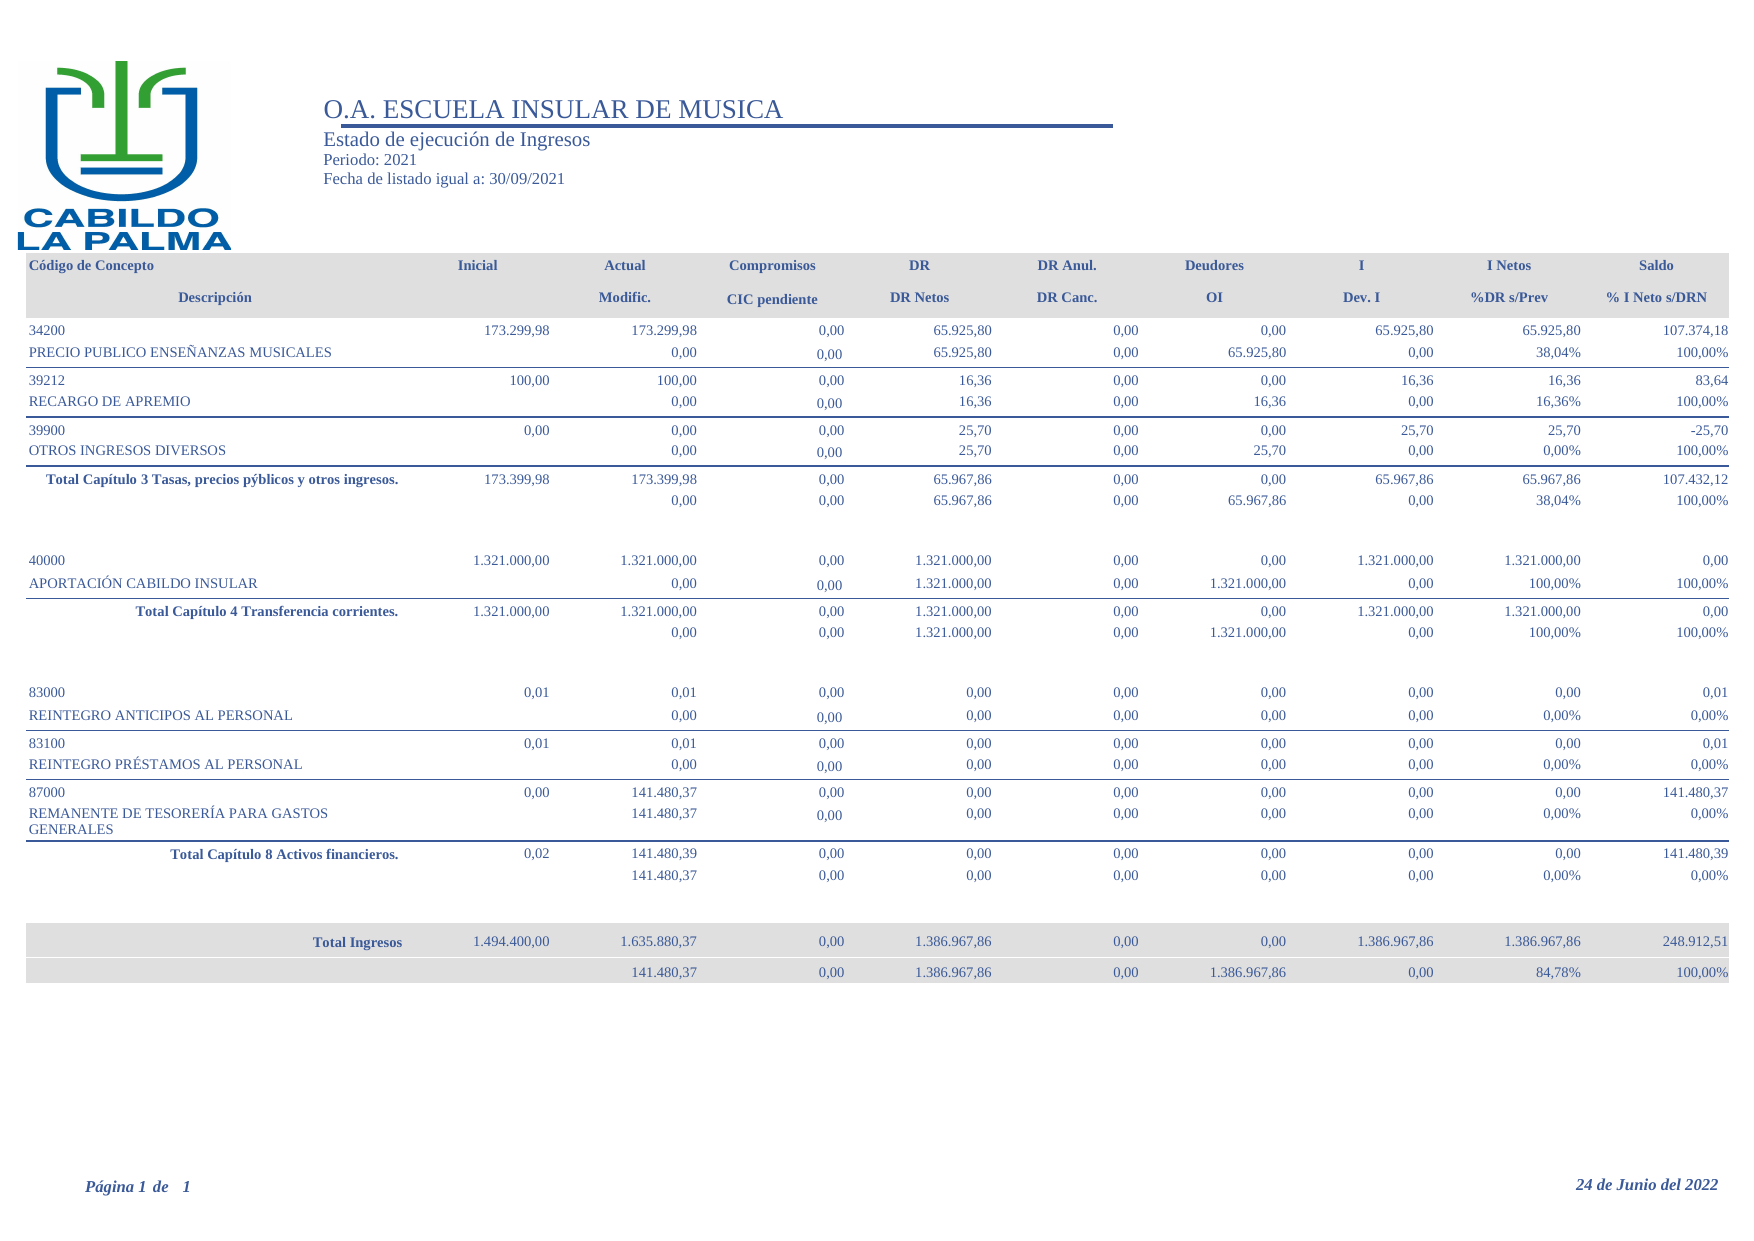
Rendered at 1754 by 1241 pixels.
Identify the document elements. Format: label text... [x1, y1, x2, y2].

table_cell Total Capítulo 8 Activos financieros. [26, 842, 430, 864]
table_cell 0,00 [574, 753, 712, 779]
table_cell 0,00 [1014, 753, 1161, 779]
table_header I [1314, 253, 1451, 281]
table_cell 16,36 [867, 368, 1014, 391]
table_cell 0,00 [1161, 531, 1314, 572]
text Fecha de listado igual a: 30/09/2021 [323, 169, 1739, 188]
table_cell % I Neto s/DRN [1593, 281, 1729, 318]
table_cell 0,00 [1014, 489, 1161, 531]
table_cell [430, 958, 574, 983]
table_cell 0,00 [1014, 864, 1161, 923]
table_cell 0,00 [712, 418, 867, 440]
table_cell 16,36% [1451, 391, 1593, 416]
table_cell 0,00 [712, 780, 867, 802]
title O.A. ESCUELA INSULAR DE MUSICA [323, 93, 1739, 124]
table_cell 1.321.000,00 [1451, 599, 1593, 622]
table_header Código de Concepto [26, 253, 166, 281]
table_cell OTROS INGRESOS DIVERSOS [26, 440, 430, 465]
table_cell 65.925,80 [1314, 318, 1451, 341]
table_cell 0,00% [1451, 440, 1593, 465]
table_cell 1.386.967,86 [1161, 958, 1314, 983]
table_cell 0,00 [1314, 489, 1451, 531]
table_cell 1.321.000,00 [574, 599, 712, 622]
table_cell 65.925,80 [867, 341, 1014, 367]
table_cell [430, 281, 574, 318]
text Página 1 de 1 24 de Junio del 2022 [85, 1175, 1739, 1196]
table_header [166, 253, 430, 281]
table_cell 0,00 [1451, 663, 1593, 704]
table_cell [26, 489, 430, 531]
table_cell [26, 864, 430, 923]
table_cell 173.299,98 [430, 318, 574, 341]
table_cell 0,00 [1314, 753, 1451, 779]
table_cell 0,01 [574, 663, 712, 704]
text Periodo: 2021 [323, 151, 1739, 169]
table_cell 0,00 [574, 341, 712, 367]
table_cell REINTEGRO ANTICIPOS AL PERSONAL [26, 704, 430, 729]
table_cell 0,00 [1593, 599, 1729, 622]
table_cell 65.967,86 [1451, 467, 1593, 489]
table_cell 100,00% [1593, 341, 1729, 367]
table_cell 100,00% [1593, 572, 1729, 597]
table_cell 0,00 [712, 572, 867, 597]
table_cell 1.386.967,86 [867, 958, 1014, 983]
table_cell 0,00 [1014, 368, 1161, 391]
table_cell 0,00 [1014, 802, 1161, 840]
table_cell Descripción [166, 281, 430, 318]
table_cell 0,00 [1314, 622, 1451, 663]
table_cell 0,00% [1593, 864, 1729, 923]
table_cell 83000 [26, 663, 430, 704]
table_cell 100,00% [1593, 958, 1729, 983]
table_cell 0,00 [430, 780, 574, 802]
table_cell 65.925,80 [867, 318, 1014, 341]
table_cell 0,00 [1161, 467, 1314, 489]
table_cell 0,01 [430, 731, 574, 753]
table_cell 65.967,86 [867, 467, 1014, 489]
table_cell 0,00 [1014, 704, 1161, 729]
table_cell 0,00 [1161, 802, 1314, 840]
table_cell 16,36 [867, 391, 1014, 416]
table_cell 141.480,39 [574, 842, 712, 864]
table_cell 0,00 [867, 731, 1014, 753]
table_cell Modific. [574, 281, 712, 318]
table_cell 1.386.967,86 [867, 923, 1014, 957]
table_header I Netos [1451, 253, 1593, 281]
table_cell 1.321.000,00 [430, 599, 574, 622]
table_cell 25,70 [1161, 440, 1314, 465]
table_cell 0,00 [1014, 341, 1161, 367]
table_cell 1.386.967,86 [1451, 923, 1593, 957]
table_cell Total Ingresos [26, 923, 430, 957]
table_cell [430, 440, 574, 465]
table_cell 0,00 [867, 842, 1014, 864]
table_cell 65.925,80 [1451, 318, 1593, 341]
table_cell 0,00 [1314, 440, 1451, 465]
table_cell 0,00 [1314, 842, 1451, 864]
table_cell 1.321.000,00 [574, 531, 712, 572]
table_cell 0,00 [712, 704, 867, 729]
table_cell 0,00 [1014, 599, 1161, 622]
table_cell 0,00 [574, 704, 712, 729]
table_cell 87000 [26, 780, 430, 802]
table_cell 1.321.000,00 [1314, 531, 1451, 572]
table_cell 173.399,98 [430, 467, 574, 489]
table_cell 16,36 [1451, 368, 1593, 391]
table_cell 0,00 [712, 622, 867, 663]
table_cell 141.480,37 [574, 780, 712, 802]
table_cell 65.925,80 [1161, 341, 1314, 367]
table_cell REINTEGRO PRÉSTAMOS AL PERSONAL [26, 753, 430, 779]
table_cell [430, 391, 574, 416]
table_cell 1.321.000,00 [867, 599, 1014, 622]
table_cell 0,00% [1451, 802, 1593, 840]
table_header Inicial [430, 253, 574, 281]
table_cell 1.321.000,00 [867, 531, 1014, 572]
table_cell 0,00 [712, 391, 867, 416]
table_cell 0,00 [712, 923, 867, 957]
table_cell 0,00 [1014, 780, 1161, 802]
table_cell 1.321.000,00 [867, 622, 1014, 663]
table_cell DR Canc. [1014, 281, 1105, 318]
table_cell 173.299,98 [574, 318, 712, 341]
text Estado de ejecución de Ingresos [323, 127, 1739, 151]
table_cell 0,00% [1593, 802, 1729, 840]
table_cell 0,00 [867, 663, 1014, 704]
table_cell 0,00 [574, 391, 712, 416]
table_cell 0,00 [712, 731, 867, 753]
table_cell 25,70 [1451, 418, 1593, 440]
table_cell 34200 [26, 318, 430, 341]
table_cell [430, 489, 574, 531]
table_cell 0,00 [1451, 842, 1593, 864]
table_cell Dev. I [1314, 281, 1451, 318]
table_cell 141.480,37 [574, 802, 712, 840]
table_cell 83100 [26, 731, 430, 753]
table_cell 0,00 [712, 318, 867, 341]
table_cell 0,02 [430, 842, 574, 864]
table_cell 0,00 [1161, 864, 1314, 923]
table_cell 0,00 [867, 753, 1014, 779]
table_cell [430, 572, 574, 597]
table_cell 0,00 [712, 599, 867, 622]
table_cell 0,00 [1314, 341, 1451, 367]
table_cell 1.386.967,86 [1314, 923, 1451, 957]
table_cell 0,00 [1014, 318, 1161, 341]
table_cell 0,00% [1451, 753, 1593, 779]
table_cell 0,00 [1014, 731, 1161, 753]
table_cell 0,00 [1014, 572, 1161, 597]
table_cell 65.967,86 [1314, 467, 1451, 489]
table_cell 0,00 [712, 440, 867, 465]
table_cell 0,00 [1314, 391, 1451, 416]
table_cell 0,00 [1014, 663, 1161, 704]
table_cell 0,00 [712, 842, 867, 864]
table_cell 0,00 [1014, 958, 1161, 983]
table_cell 16,36 [1161, 391, 1314, 416]
table_cell 25,70 [1314, 418, 1451, 440]
table_cell 100,00% [1593, 622, 1729, 663]
table_cell 0,00% [1593, 704, 1729, 729]
table_header DR [867, 253, 1014, 281]
table_cell DR Netos [867, 281, 1014, 318]
table_cell 0,00 [712, 663, 867, 704]
table_cell 0,01 [1593, 663, 1729, 704]
table_cell 0,00 [1314, 572, 1451, 597]
table_cell 1.321.000,00 [1161, 572, 1314, 597]
table_cell -25,70 [1593, 418, 1729, 440]
table_cell 0,00 [1161, 663, 1314, 704]
table_cell 100,00% [1451, 622, 1593, 663]
table_cell 0,01 [574, 731, 712, 753]
table_cell Total Capítulo 3 Tasas, precios pýblicos y otros ingresos. [26, 467, 430, 489]
table_cell 173.399,98 [574, 467, 712, 489]
table_cell 0,00 [1314, 663, 1451, 704]
table_cell [430, 802, 574, 840]
table_cell [430, 864, 574, 923]
table_cell 0,00 [430, 418, 574, 440]
table_cell 0,00 [1014, 531, 1161, 572]
table_cell 0,00 [1014, 391, 1161, 416]
table_header Deudores [1105, 253, 1314, 281]
table_cell 0,00 [712, 489, 867, 531]
table_cell 100,00% [1593, 489, 1729, 531]
table_cell 0,00 [574, 418, 712, 440]
table_cell 16,36 [1314, 368, 1451, 391]
table_cell 65.967,86 [867, 489, 1014, 531]
table_cell 100,00% [1451, 572, 1593, 597]
table_header Saldo [1593, 253, 1729, 281]
table_cell 0,00 [574, 572, 712, 597]
table_cell 0,00% [1451, 704, 1593, 729]
table_cell 25,70 [867, 440, 1014, 465]
table_cell 0,00 [1161, 599, 1314, 622]
table_cell 0,00 [712, 368, 867, 391]
table_cell 0,00 [1593, 531, 1729, 572]
table_cell 40000 [26, 531, 430, 572]
table_cell PRECIO PUBLICO ENSEÑANZAS MUSICALES [26, 341, 430, 367]
table_cell 1.494.400,00 [430, 923, 574, 957]
picture [17, 61, 232, 250]
table_cell 39212 [26, 368, 430, 391]
table_cell 0,00 [1161, 780, 1314, 802]
table_header Compromisos [712, 253, 867, 281]
table_cell [430, 704, 574, 729]
table_cell 141.480,37 [1593, 780, 1729, 802]
table_cell 38,04% [1451, 489, 1593, 531]
table_cell 0,00 [712, 531, 867, 572]
table_cell 0,00 [1014, 440, 1161, 465]
table_cell 0,00 [1161, 368, 1314, 391]
table_cell 0,00 [1314, 704, 1451, 729]
table_cell 0,00 [1161, 418, 1314, 440]
table_cell 83,64 [1593, 368, 1729, 391]
table_cell 141.480,39 [1593, 842, 1729, 864]
table_cell 0,00 [867, 704, 1014, 729]
table_cell 0,00 [1161, 704, 1314, 729]
table_cell 1.321.000,00 [1451, 531, 1593, 572]
table_cell 107.374,18 [1593, 318, 1729, 341]
table_cell 141.480,37 [574, 958, 712, 983]
table_cell 0,00% [1451, 864, 1593, 923]
table_cell [26, 622, 430, 663]
table_cell 0,00 [1014, 923, 1161, 957]
table_cell 0,00 [1014, 467, 1161, 489]
table_cell 0,00% [1593, 753, 1729, 779]
table_cell 0,00 [712, 341, 867, 367]
table_cell 0,00 [1451, 731, 1593, 753]
table_cell 0,00 [712, 958, 867, 983]
table_cell 0,00 [712, 753, 867, 779]
table_cell 1.321.000,00 [1314, 599, 1451, 622]
table_cell 1.321.000,00 [1161, 622, 1314, 663]
table_cell 0,00 [574, 489, 712, 531]
table_cell OI [1105, 281, 1314, 318]
table_cell [26, 281, 166, 318]
table_cell 0,00 [1161, 923, 1314, 957]
table_cell 0,00 [1314, 802, 1451, 840]
table_cell 0,01 [430, 663, 574, 704]
table_header DR Anul. [1014, 253, 1105, 281]
table_cell 0,00 [712, 467, 867, 489]
table_cell 0,00 [867, 780, 1014, 802]
table_cell 1.321.000,00 [867, 572, 1014, 597]
table_cell 0,00 [1161, 753, 1314, 779]
table_cell [26, 958, 430, 983]
table_cell 0,00 [712, 802, 867, 840]
table_cell 107.432,12 [1593, 467, 1729, 489]
table_cell 100,00 [574, 368, 712, 391]
table_cell 38,04% [1451, 341, 1593, 367]
table_cell 0,00 [867, 802, 1014, 840]
table_cell 0,00 [1451, 780, 1593, 802]
table_cell 0,00 [574, 622, 712, 663]
table_cell 0,00 [1314, 731, 1451, 753]
table_cell APORTACIÓN CABILDO INSULAR [26, 572, 430, 597]
table_cell CIC pendiente [712, 281, 867, 318]
table_cell 0,00 [1161, 731, 1314, 753]
table_cell [430, 622, 574, 663]
table_cell 248.912,51 [1593, 923, 1729, 957]
table_cell [430, 341, 574, 367]
table_cell 0,00 [1314, 864, 1451, 923]
table_header Actual [574, 253, 712, 281]
table_cell [430, 753, 574, 779]
table_cell 65.967,86 [1161, 489, 1314, 531]
table_cell 0,00 [1014, 418, 1161, 440]
table_cell 0,00 [1161, 842, 1314, 864]
table_cell 0,00 [867, 864, 1014, 923]
table_cell 100,00% [1593, 440, 1729, 465]
table_cell REMANENTE DE TESORERÍA PARA GASTOS GENERALES [26, 802, 430, 840]
table_cell 84,78% [1451, 958, 1593, 983]
table_cell 0,00 [1014, 622, 1161, 663]
table_cell 0,00 [1161, 318, 1314, 341]
table_cell 0,00 [1314, 780, 1451, 802]
table_cell 1.635.880,37 [574, 923, 712, 957]
table_cell 141.480,37 [574, 864, 712, 923]
table_cell 0,00 [1014, 842, 1161, 864]
table_cell 0,01 [1593, 731, 1729, 753]
table_cell 0,00 [574, 440, 712, 465]
table_cell RECARGO DE APREMIO [26, 391, 430, 416]
table_cell 100,00% [1593, 391, 1729, 416]
table_cell 25,70 [867, 418, 1014, 440]
table_cell Total Capítulo 4 Transferencia corrientes. [26, 599, 430, 622]
table_cell 0,00 [1314, 958, 1451, 983]
table_cell 100,00 [430, 368, 574, 391]
table_cell 0,00 [712, 864, 867, 923]
table_cell 39900 [26, 418, 430, 440]
table_cell 1.321.000,00 [430, 531, 574, 572]
table_cell %DR s/Prev [1451, 281, 1593, 318]
